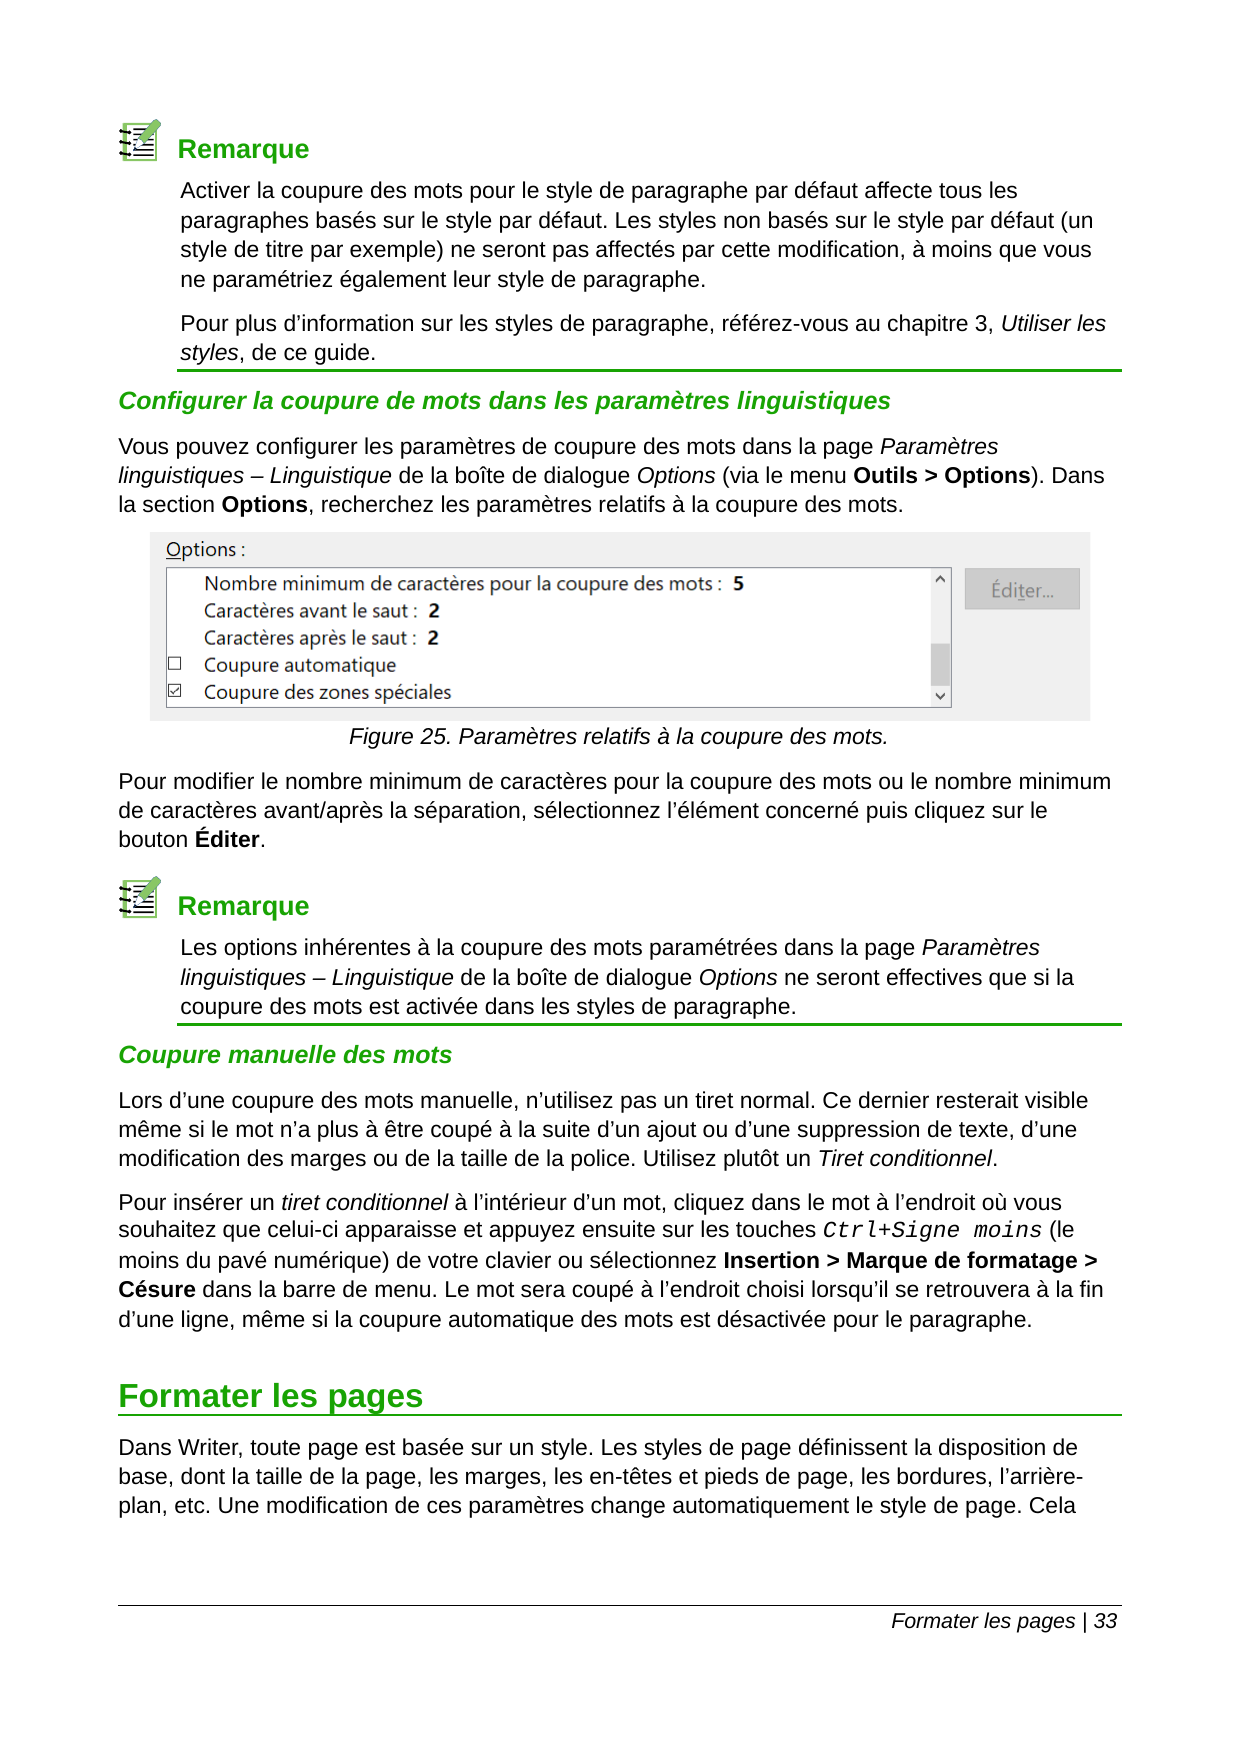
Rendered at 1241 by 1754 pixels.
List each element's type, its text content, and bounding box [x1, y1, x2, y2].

subtitle Configurer la coupure de mots dans les paramètres linguistiques [118, 386, 1122, 415]
list Remarque [118, 875, 1122, 922]
text Lors d’une coupure des mots manuelle, n’utilisez pas un tiret normal. Ce dernier resterait visible même si le mot n’a plus à être coupé à la suite d’un ajout ou d’une suppression de texte, d’une modification des marges ou de la taille de la police. Utilisez plutôt un Tiret conditionnel. [118, 1084, 1122, 1171]
text Pour plus d’information sur les styles de paragraphe, référez-vous au chapitre 3, Utiliser les styles, de ce guide. [177, 305, 1122, 369]
text Figure 25. Paramètres relatifs à la coupure des mots. [118, 721, 1122, 751]
text Vous pouvez configurer les paramètres de coupure des mots dans la page Paramètres linguistiques – Linguistique de la boîte de dialogue Options (via le menu Outils > Options). Dans la section Options, recherchez les paramètres relatifs à la coupure des mots. [118, 430, 1122, 517]
text Pour modifier le nombre minimum de caractères pour la coupure des mots ou le nombre minimum de caractères avant/après la séparation, sélectionnez l’élément concerné puis cliquez sur le bouton Éditer. [118, 765, 1122, 853]
text Les options inhérentes à la coupure des mots paramétrées dans la page Paramètres linguistiques – Linguistique de la boîte de dialogue Options ne seront effectives que si la coupure des mots est activée dans les styles de paragraphe. [177, 929, 1122, 1023]
picture [149, 532, 1091, 721]
subtitle Formater les pages [118, 1376, 1122, 1414]
text Pour insérer un tiret conditionnel à l’intérieur d’un mot, cliquez dans le mot à l’endroit où vous souhaitez que celui-ci apparaisse et appuyez ensuite sur les touches Ctrl+Signe moins (le moins du pavé numérique) de votre clavier ou sélectionnez Insertion > Marque de formatage > Césure dans la barre de menu. Le mot sera coupé à l’endroit choisi lorsqu’il se retrouvera à la fin d’une ligne, même si la coupure automatique des mots est désactivée pour le paragraphe. [118, 1186, 1122, 1332]
text Activer la coupure des mots pour le style de paragraphe par défaut affecte tous les paragraphes basés sur le style par défaut. Les styles non basés sur le style par défaut (un style de titre par exemple) ne seront pas affectés par cette modification, à moins que vous ne paramétriez également leur style de paragraphe. [177, 172, 1122, 293]
list Remarque [118, 118, 1122, 164]
subtitle Coupure manuelle des mots [118, 1040, 1122, 1069]
text Dans Writer, toute page est basée sur un style. Les styles de page définissent la disposition de base, dont la taille de la page, les marges, les en-têtes et pieds de page, les bordures, l’arrière-plan, etc. Une modification de ces paramètres change automatiquement le style de page. Cela [118, 1431, 1122, 1518]
